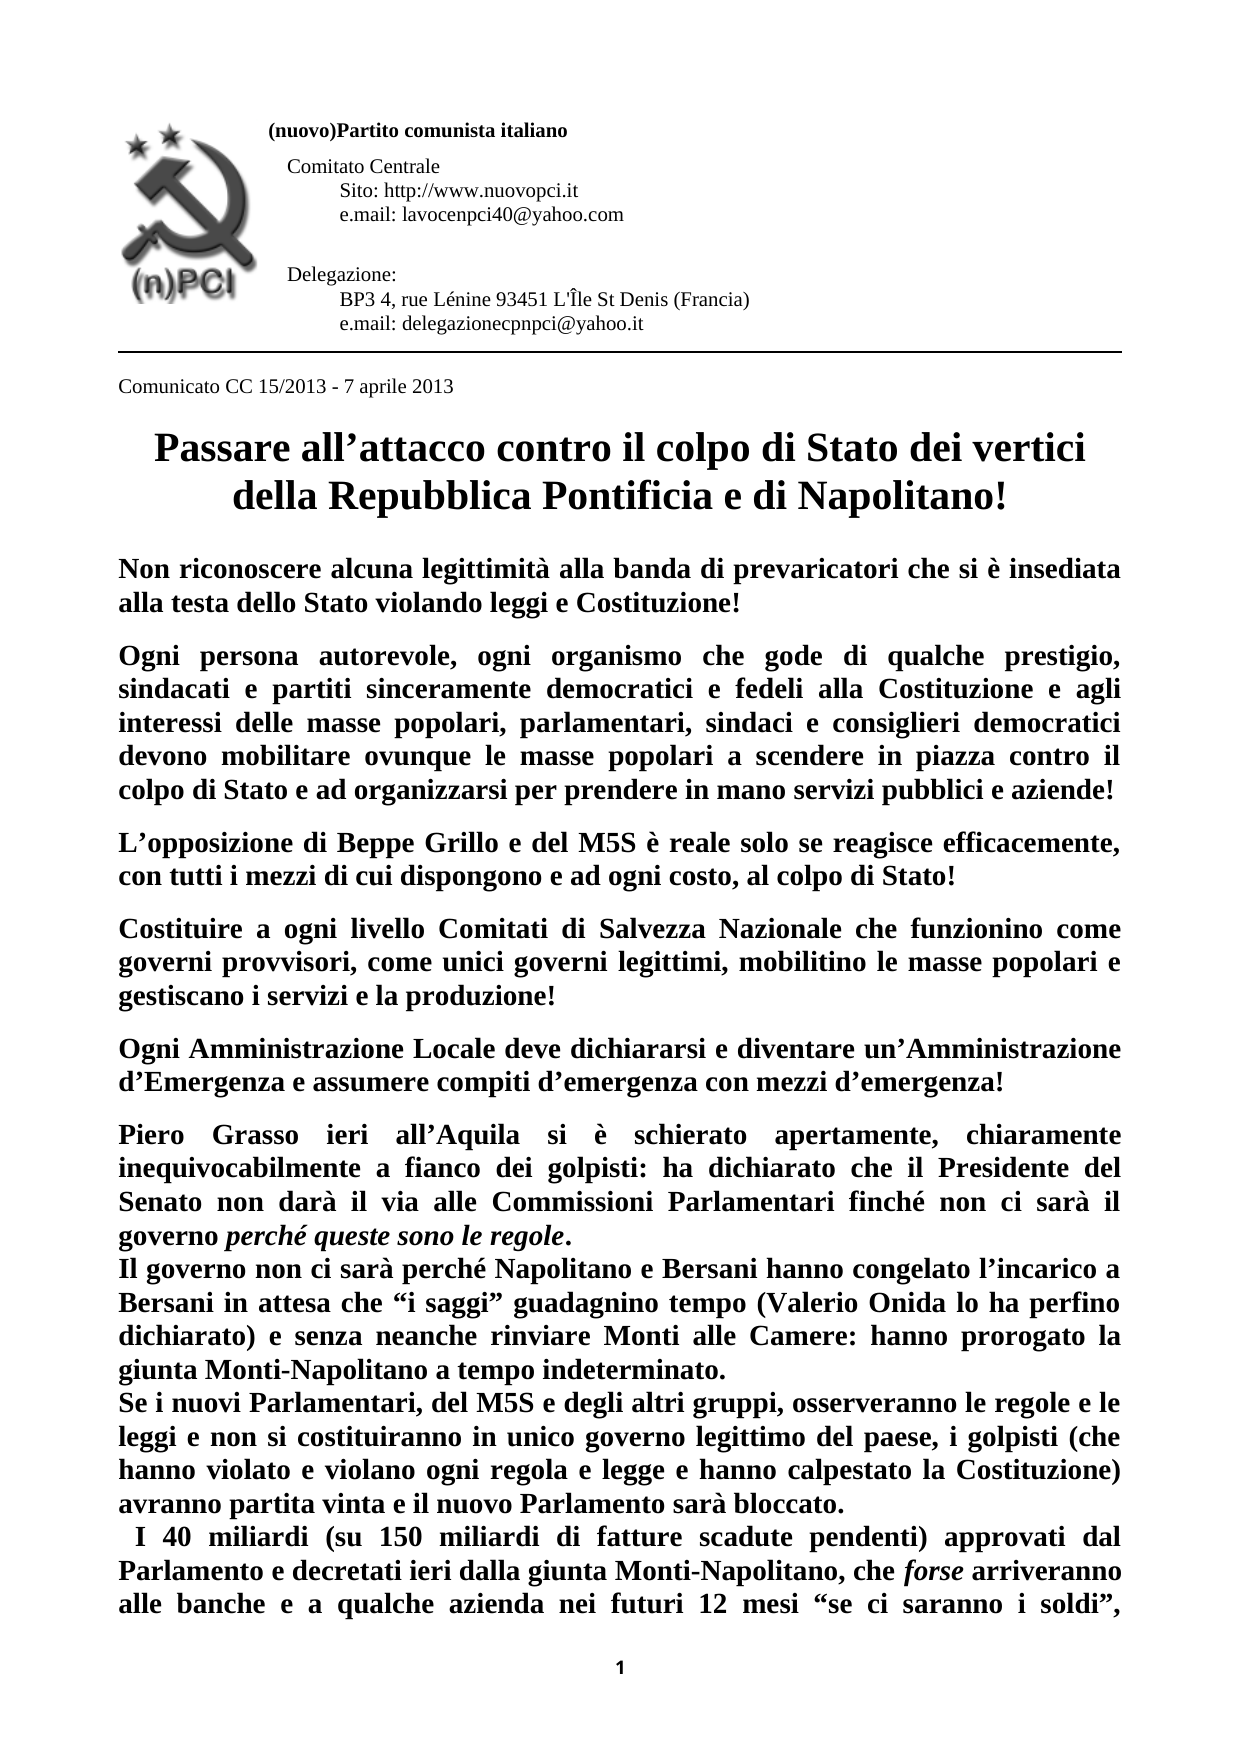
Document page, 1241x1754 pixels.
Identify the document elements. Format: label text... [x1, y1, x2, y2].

text e.mail: lavocenpci40@yahoo.com [339, 202, 1122, 226]
picture [119, 119, 258, 304]
text Se i nuovi Parlamentari, del M5S e degli altri gruppi, osserveranno le regole e le leggi e non si costituiranno in unico governo legittimo del paese, i golpisti (che hanno violato e violano ogni regola e legge e hanno calpestato la Costituzione) avranno partita vinta e il nuovo Parlamento sarà bloccato. [118, 1385, 1122, 1519]
text Comunicato CC 15/2013 - 7 aprile 2013 [118, 374, 1122, 398]
text (nuovo)Partito comunista italiano [268, 118, 1122, 142]
text Ogni Amministrazione Locale deve dichiararsi e diventare un’Amministrazione d’Emergenza e assumere compiti d’emergenza con mezzi d’emergenza! [118, 1031, 1122, 1098]
text BP3 4, rue Lénine 93451 L'Île St Denis (Francia) [339, 286, 1122, 311]
text L’opposizione di Beppe Grillo e del M5S è reale solo se reagisce efficacemente, con tutti i mezzi di cui dispongono e ad ogni costo, al colpo di Stato! [118, 825, 1122, 892]
text I 40 miliardi (su 150 miliardi di fatture scadute pendenti) approvati dal Parlamento e decretati ieri dalla giunta Monti-Napolitano, che forse arriveranno alle banche e a qualche azienda nei futuri 12 mesi “se ci saranno i soldi”, [118, 1519, 1122, 1620]
text Delegazione: [287, 262, 1122, 286]
text Sito: http://www.nuovopci.it [339, 178, 1122, 202]
text Il governo non ci sarà perché Napolitano e Bersani hanno congelato l’incarico a Bersani in attesa che “i saggi” guadagnino tempo (Valerio Onida lo ha perfino dichiarato) e senza neanche rinviare Monti alle Camere: hanno prorogato la giunta Monti-Napolitano a tempo indeterminato. [118, 1251, 1122, 1385]
text e.mail: delegazionecpnpci@yahoo.it [339, 311, 1122, 334]
text Non riconoscere alcuna legittimità alla banda di prevaricatori che si è insediata alla testa dello Stato violando leggi e Costituzione! [118, 552, 1122, 619]
text Passare all’attacco contro il colpo di Stato dei vertici della Repubblica Pontificia e di Napolitano! [118, 422, 1122, 518]
text Piero Grasso ieri all’Aquila si è schierato apertamente, chiaramente inequivocabilmente a fianco dei golpisti: ha dichiarato che il Presidente del Senato non darà il via alle Commissioni Parlamentari finché non ci sarà il governo perché queste sono le regole. [118, 1117, 1122, 1251]
text Costituire a ogni livello Comitati di Salvezza Nazionale che funzionino come governi provvisori, come unici governi legittimi, mobilitino le masse popolari e gestiscano i servizi e la produzione! [118, 911, 1122, 1012]
text Ogni persona autorevole, ogni organismo che gode di qualche prestigio, sindacati e partiti sinceramente democratici e fedeli alla Costituzione e agli interessi delle masse popolari, parlamentari, sindaci e consiglieri democratici devono mobilitare ovunque le masse popolari a scendere in piazza contro il colpo di Stato e ad organizzarsi per prendere in mano servizi pubblici e aziende! [118, 638, 1122, 806]
text Comitato Centrale [287, 154, 1122, 178]
